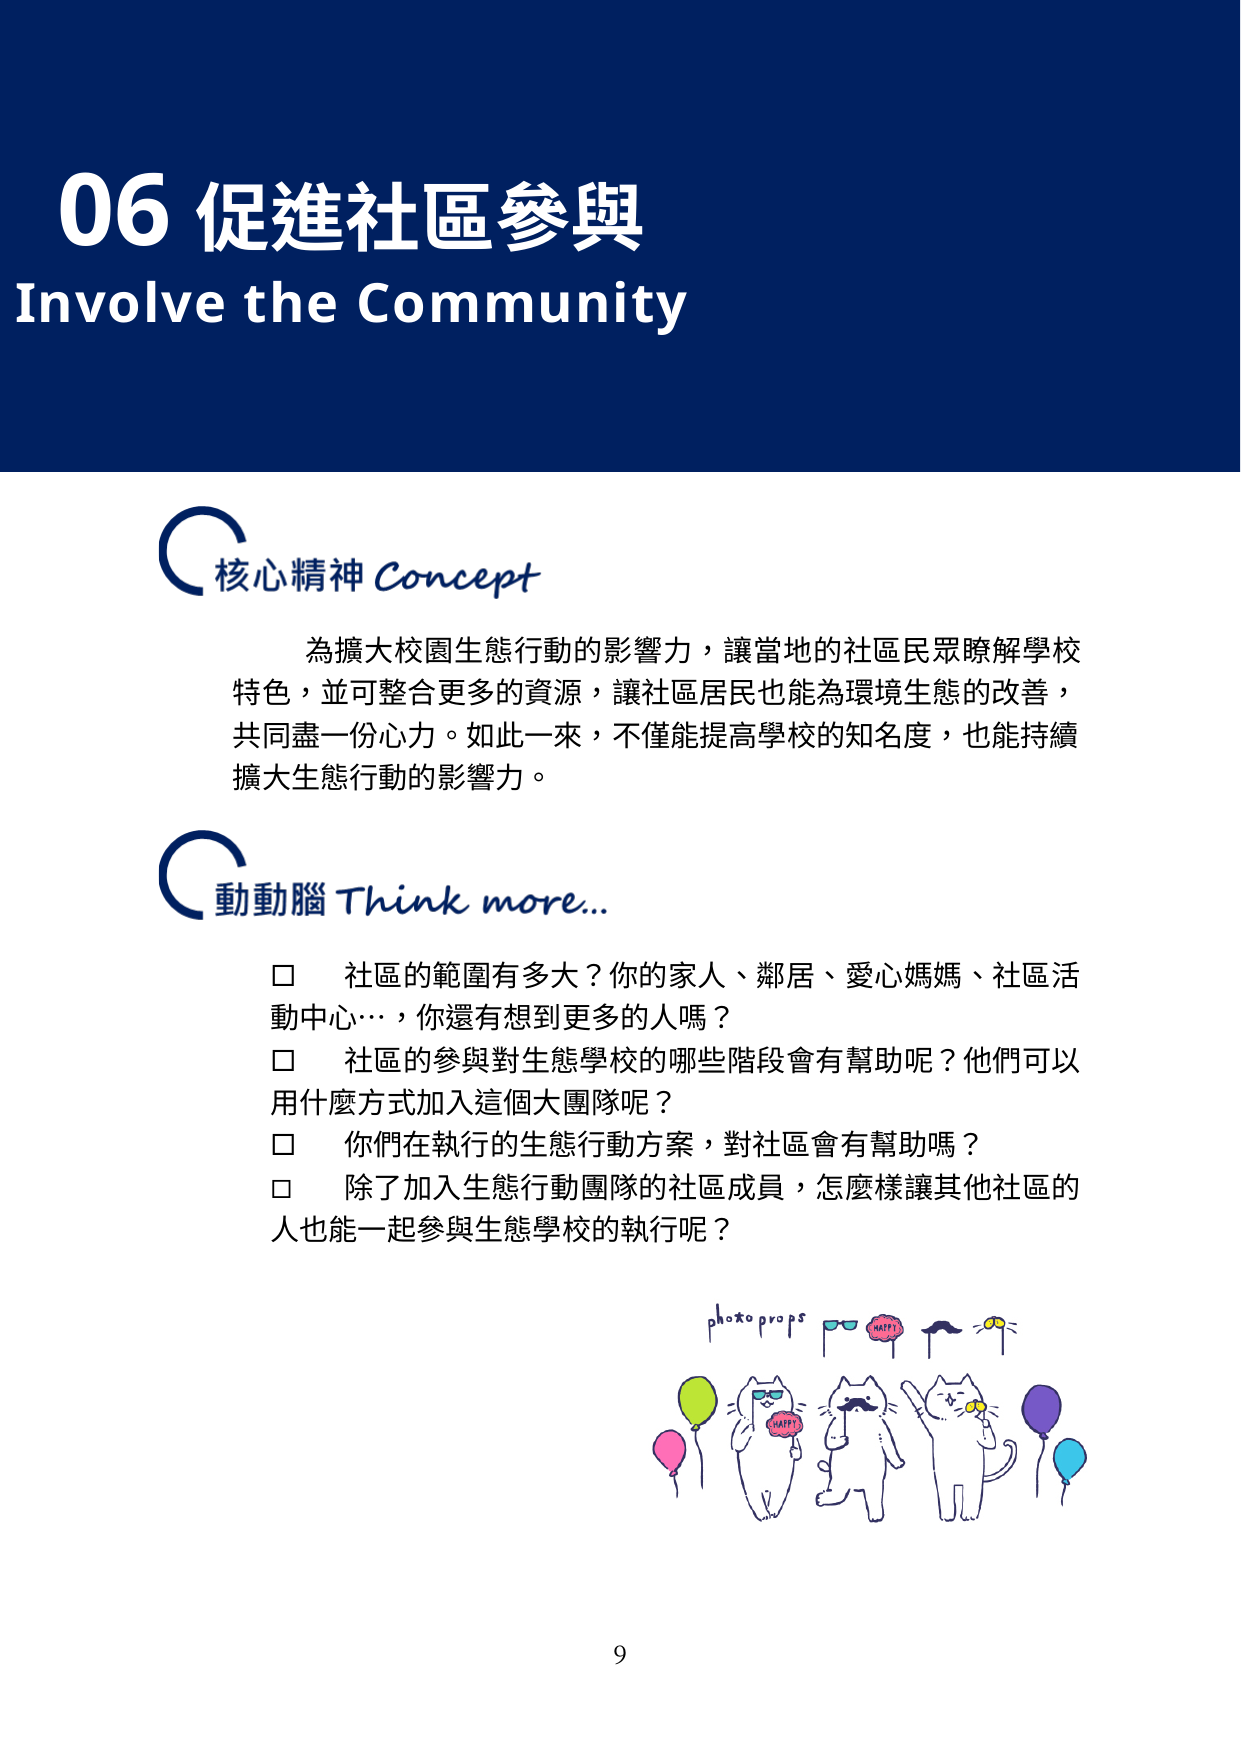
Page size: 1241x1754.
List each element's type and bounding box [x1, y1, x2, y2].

table_header [148, 506, 1092, 599]
table_header [408, 575, 415, 585]
